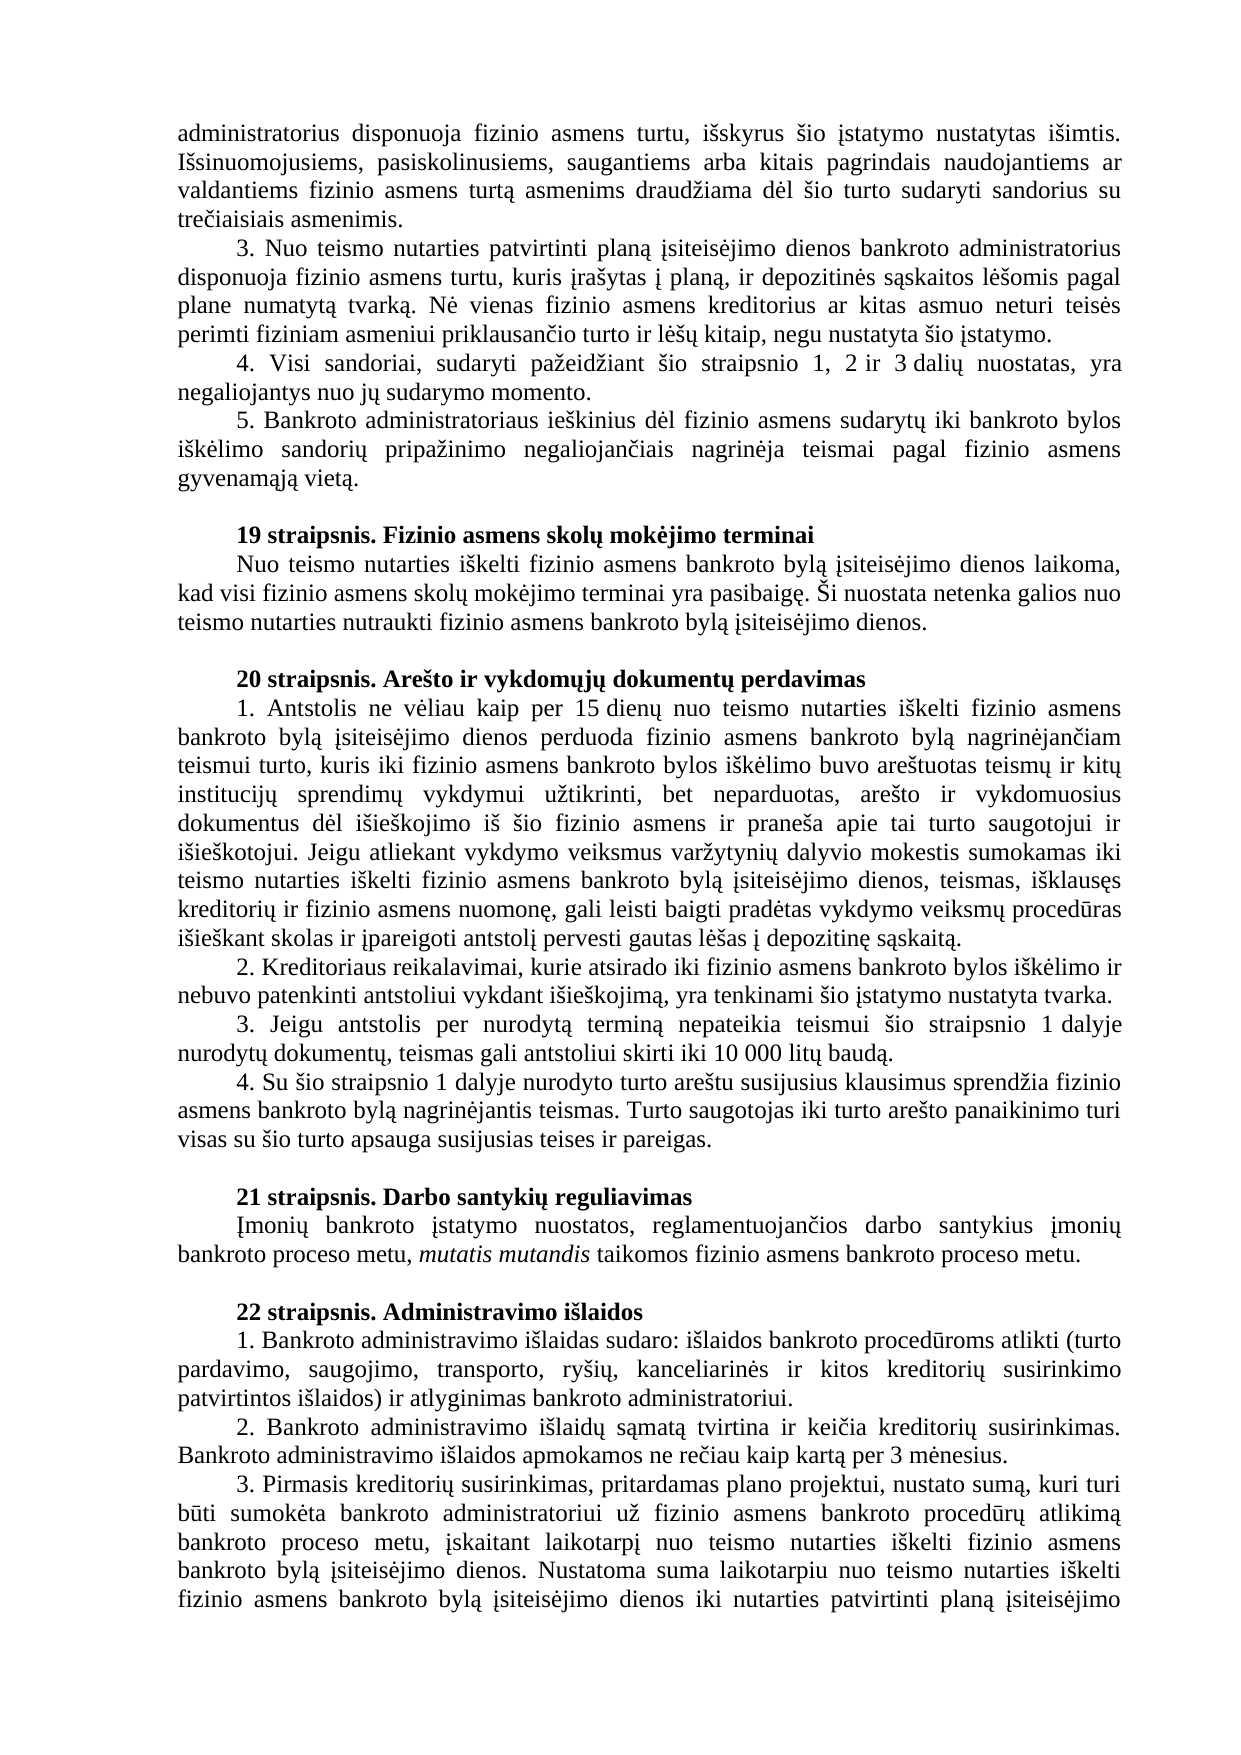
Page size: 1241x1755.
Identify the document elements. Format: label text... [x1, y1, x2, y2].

text 20 straipsnis. Arešto ir vykdomųjų dokumentų perdavimas [177, 664, 1122, 693]
text 3. Nuo teismo nutarties patvirtinti planą įsiteisėjimo dienos bankroto administratorius disponuoja fizinio asmens turtu, kuris įrašytas į planą, ir depozitinės sąskaitos lėšomis pagal plane numatytą tvarką. Nė vienas fizinio asmens kreditorius ar kitas asmuo neturi teisės perimti fiziniam asmeniui priklausančio turto ir lėšų kitaip, negu nustatyta šio įstatymo. [177, 233, 1122, 348]
text 4. Visi sandoriai, sudaryti pažeidžiant šio straipsnio 1, 2 ir 3 dalių nuostatas, yra negaliojantys nuo jų sudarymo momento. [177, 348, 1122, 406]
text 21 straipsnis. Darbo santykių reguliavimas [177, 1182, 1122, 1211]
text 4. Su šio straipsnio 1 dalyje nurodyto turto areštu susijusius klausimus sprendžia fizinio asmens bankroto bylą nagrinėjantis teismas. Turto saugotojas iki turto arešto panaikinimo turi visas su šio turto apsauga susijusias teises ir pareigas. [177, 1067, 1122, 1153]
text 2. Bankroto administravimo išlaidų sąmatą tvirtina ir keičia kreditorių susirinkimas. Bankroto administravimo išlaidos apmokamos ne rečiau kaip kartą per 3 mėnesius. [177, 1412, 1122, 1469]
text Nuo teismo nutarties iškelti fizinio asmens bankroto bylą įsiteisėjimo dienos laikoma, kad visi fizinio asmens skolų mokėjimo terminai yra pasibaigę. Ši nuostata netenka galios nuo teismo nutarties nutraukti fizinio asmens bankroto bylą įsiteisėjimo dienos. [177, 549, 1122, 636]
text 22 straipsnis. Administravimo išlaidos [177, 1297, 1122, 1326]
text 5. Bankroto administratoriaus ieškinius dėl fizinio asmens sudarytų iki bankroto bylos iškėlimo sandorių pripažinimo negaliojančiais nagrinėja teismai pagal fizinio asmens gyvenamąją vietą. [177, 406, 1122, 492]
text 2. Kreditoriaus reikalavimai, kurie atsirado iki fizinio asmens bankroto bylos iškėlimo ir nebuvo patenkinti antstoliui vykdant išieškojimą, yra tenkinami šio įstatymo nustatyta tvarka. [177, 952, 1122, 1009]
text 1. Bankroto administravimo išlaidas sudaro: išlaidos bankroto procedūroms atlikti (turto pardavimo, saugojimo, transporto, ryšių, kanceliarinės ir kitos kreditorių susirinkimo patvirtintos išlaidos) ir atlyginimas bankroto administratoriui. [177, 1326, 1122, 1412]
text 1. Antstolis ne vėliau kaip per 15 dienų nuo teismo nutarties iškelti fizinio asmens bankroto bylą įsiteisėjimo dienos perduoda fizinio asmens bankroto bylą nagrinėjančiam teismui turto, kuris iki fizinio asmens bankroto bylos iškėlimo buvo areštuotas teismų ir kitų institucijų sprendimų vykdymui užtikrinti, bet neparduotas, arešto ir vykdomuosius dokumentus dėl išieškojimo iš šio fizinio asmens ir praneša apie tai turto saugotojui ir išieškotojui. Jeigu atliekant vykdymo veiksmus varžytynių dalyvio mokestis sumokamas iki teismo nutarties iškelti fizinio asmens bankroto bylą įsiteisėjimo dienos, teismas, išklausęs kreditorių ir fizinio asmens nuomonę, gali leisti baigti pradėtas vykdymo veiksmų procedūras išieškant skolas ir įpareigoti antstolį pervesti gautas lėšas į depozitinę sąskaitą. [177, 693, 1122, 952]
text 3. Pirmasis kreditorių susirinkimas, pritardamas plano projektui, nustato sumą, kuri turi būti sumokėta bankroto administratoriui už fizinio asmens bankroto procedūrų atlikimą bankroto proceso metu, įskaitant laikotarpį nuo teismo nutarties iškelti fizinio asmens bankroto bylą įsiteisėjimo dienos. Nustatoma suma laikotarpiu nuo teismo nutarties iškelti fizinio asmens bankroto bylą įsiteisėjimo dienos iki nutarties patvirtinti planą įsiteisėjimo [177, 1469, 1122, 1613]
text Įmonių bankroto įstatymo nuostatos, reglamentuojančios darbo santykius įmonių bankroto proceso metu, mutatis mutandis taikomos fizinio asmens bankroto proceso metu. [177, 1211, 1122, 1268]
text 3. Jeigu antstolis per nurodytą terminą nepateikia teismui šio straipsnio 1 dalyje nurodytų dokumentų, teismas gali antstoliui skirti iki 10 000 litų baudą. [177, 1009, 1122, 1067]
text administratorius disponuoja fizinio asmens turtu, išskyrus šio įstatymo nustatytas išimtis. Išsinuomojusiems, pasiskolinusiems, saugantiems arba kitais pagrindais naudojantiems ar valdantiems fizinio asmens turtą asmenims draudžiama dėl šio turto sudaryti sandorius su trečiaisiais asmenimis. [177, 118, 1122, 233]
text 19 straipsnis. Fizinio asmens skolų mokėjimo terminai [177, 521, 1122, 549]
